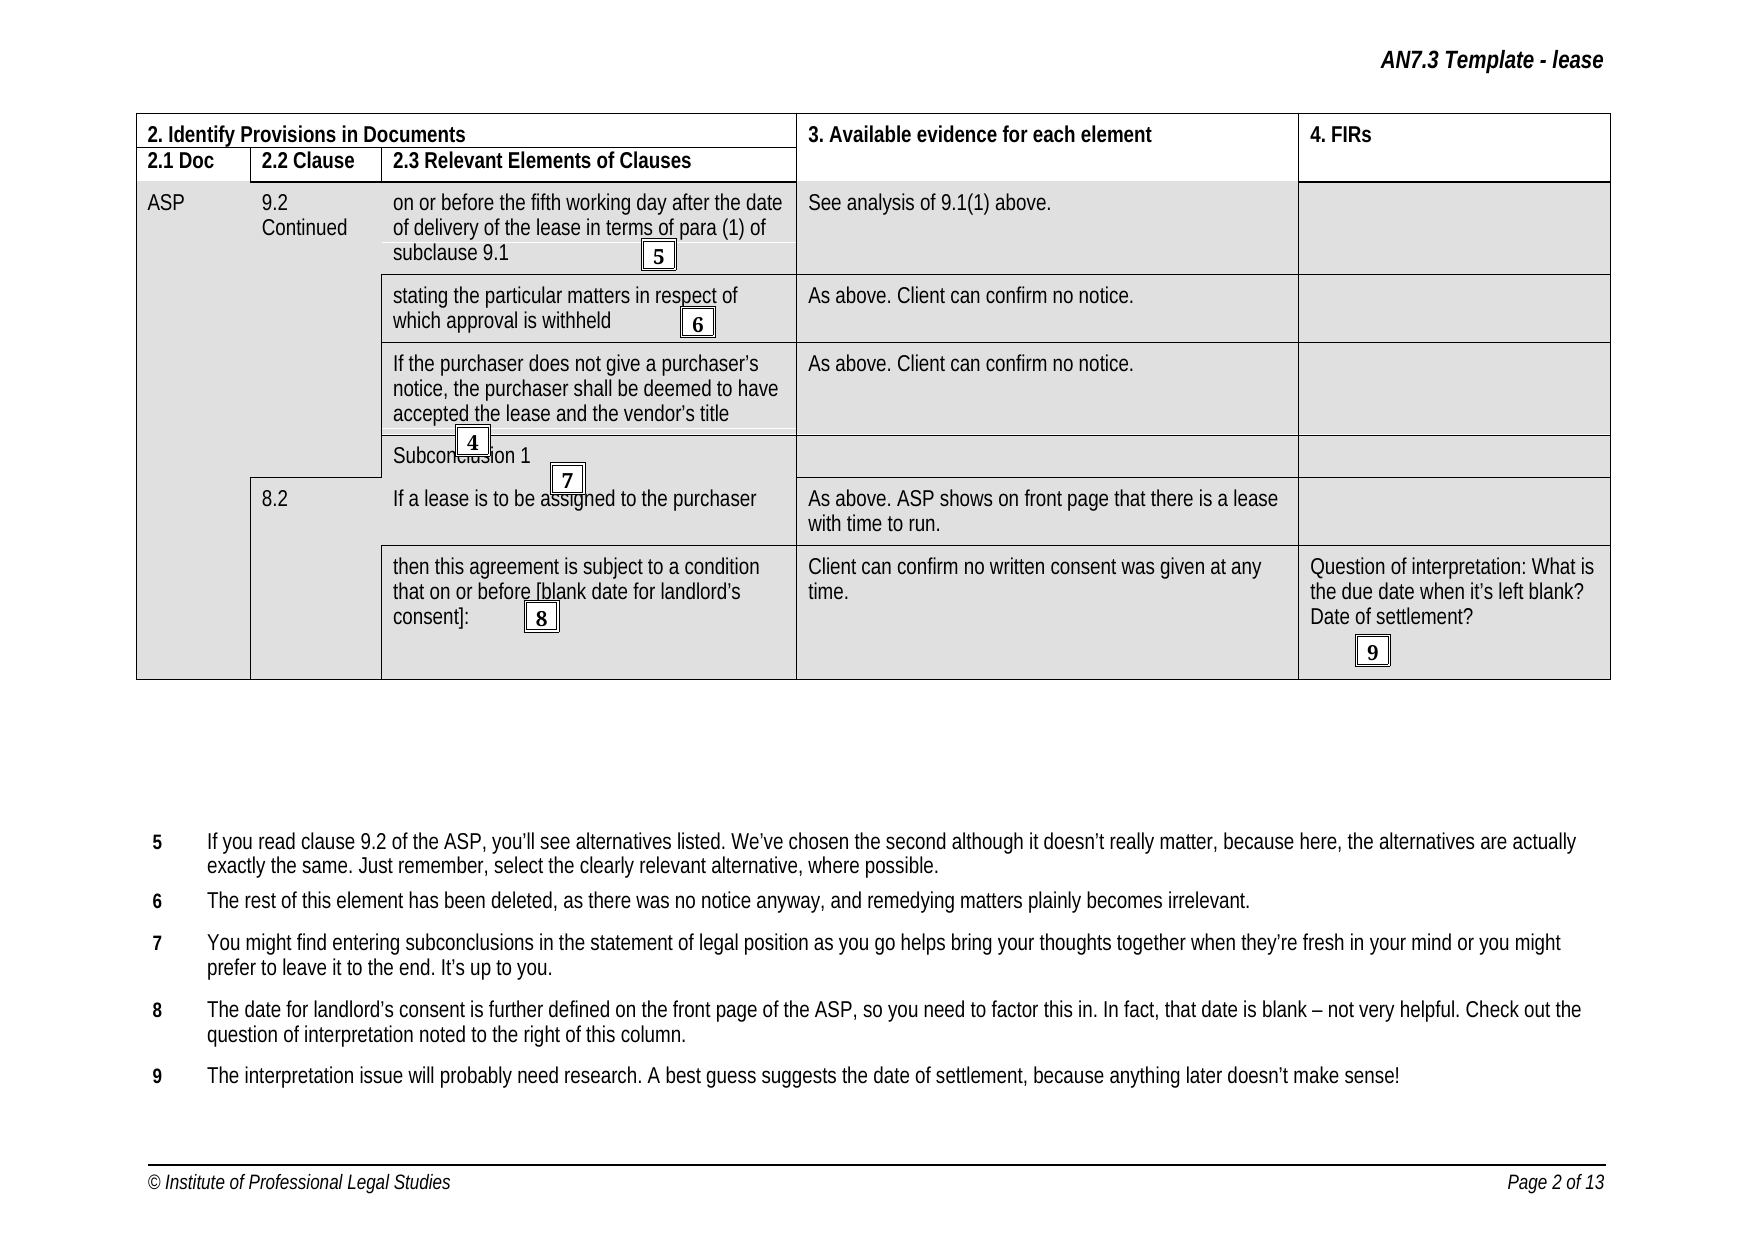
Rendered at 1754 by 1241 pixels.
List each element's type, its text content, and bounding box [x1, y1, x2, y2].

table_cell Client can confirm no written consent was given at any time. [797, 546, 1298, 679]
table_cell If the purchaser does not give a purchaser’s notice, the purchaser shall be deemed to have accepted the lease and the vendor’s title [382, 343, 796, 428]
table_header 2. Identify Provisions in Documents [137, 114, 796, 147]
table_header 4. FIRs [1299, 114, 1610, 181]
table_cell [1299, 343, 1610, 434]
list 6 The rest of this element has been deleted, as there was no notice anyway, and remedying matters plainly becomes irrelevant. [148, 889, 1606, 914]
table_cell [1299, 275, 1610, 342]
table_cell As above. Client can confirm no notice. [797, 343, 1298, 434]
table_header [1299, 183, 1610, 274]
table_cell 2.2 Clause [251, 148, 381, 181]
table_cell then this agreement is subject to a condition that on or before [blank date for landlord’s consent]: [382, 546, 796, 679]
table_cell Subconclusion 1 [382, 436, 796, 477]
table_cell Question of interpretation: What is the due date when it’s left blank? Date of settlement? [1299, 546, 1610, 679]
list 8 The date for landlord’s consent is further defined on the front page of the ASP, so you need to factor this in. In fact, that date is blank – not very helpful. Check out the question of interpretation noted to the right of this column. [148, 997, 1606, 1047]
table_cell ASP [137, 181, 250, 679]
table_header 3. Available evidence for each element [797, 114, 1298, 181]
table_cell stating the particular matters in respect of which approval is withheld [382, 275, 796, 342]
table_cell 8.2 [251, 478, 382, 679]
table_cell 2.3 Relevant Elements of Clauses [382, 148, 796, 181]
list 9 The interpretation issue will probably need research. A best guess suggests the date of settlement, because anything later doesn’t make sense! [148, 1064, 1606, 1089]
table_cell As above. Client can confirm no notice. [797, 275, 1298, 342]
table_cell 2.1 Doc [137, 148, 250, 181]
table_header If a lease is to be assigned to the purchaser [382, 477, 796, 545]
list 5 If you read clause 9.2 of the ASP, you’ll see alternatives listed. We’ve chosen the second although it doesn’t really matter, because here, the alternatives are actually exactly the same. Just remember, select the clearly relevant alternative, where possible. [148, 830, 1606, 878]
table_cell [1299, 436, 1610, 477]
list 7 You might find entering subconclusions in the statement of legal position as you go helps bring your thoughts together when they’re fresh in your mind or you might prefer to leave it to the end. It’s up to you. [148, 930, 1606, 980]
table_header [1299, 478, 1610, 545]
table_header 9.2 Continued [250, 183, 382, 477]
table_header on or before the fifth working day after the date of delivery of the lease in terms of para (1) of [382, 183, 796, 242]
table_header As above. ASP shows on front page that there is a lease with time to run. [797, 478, 1298, 545]
table_header subclause 9.1 [382, 243, 796, 274]
table_header See analysis of 9.1(1) above. [797, 181, 1298, 274]
table_cell [797, 436, 1298, 477]
